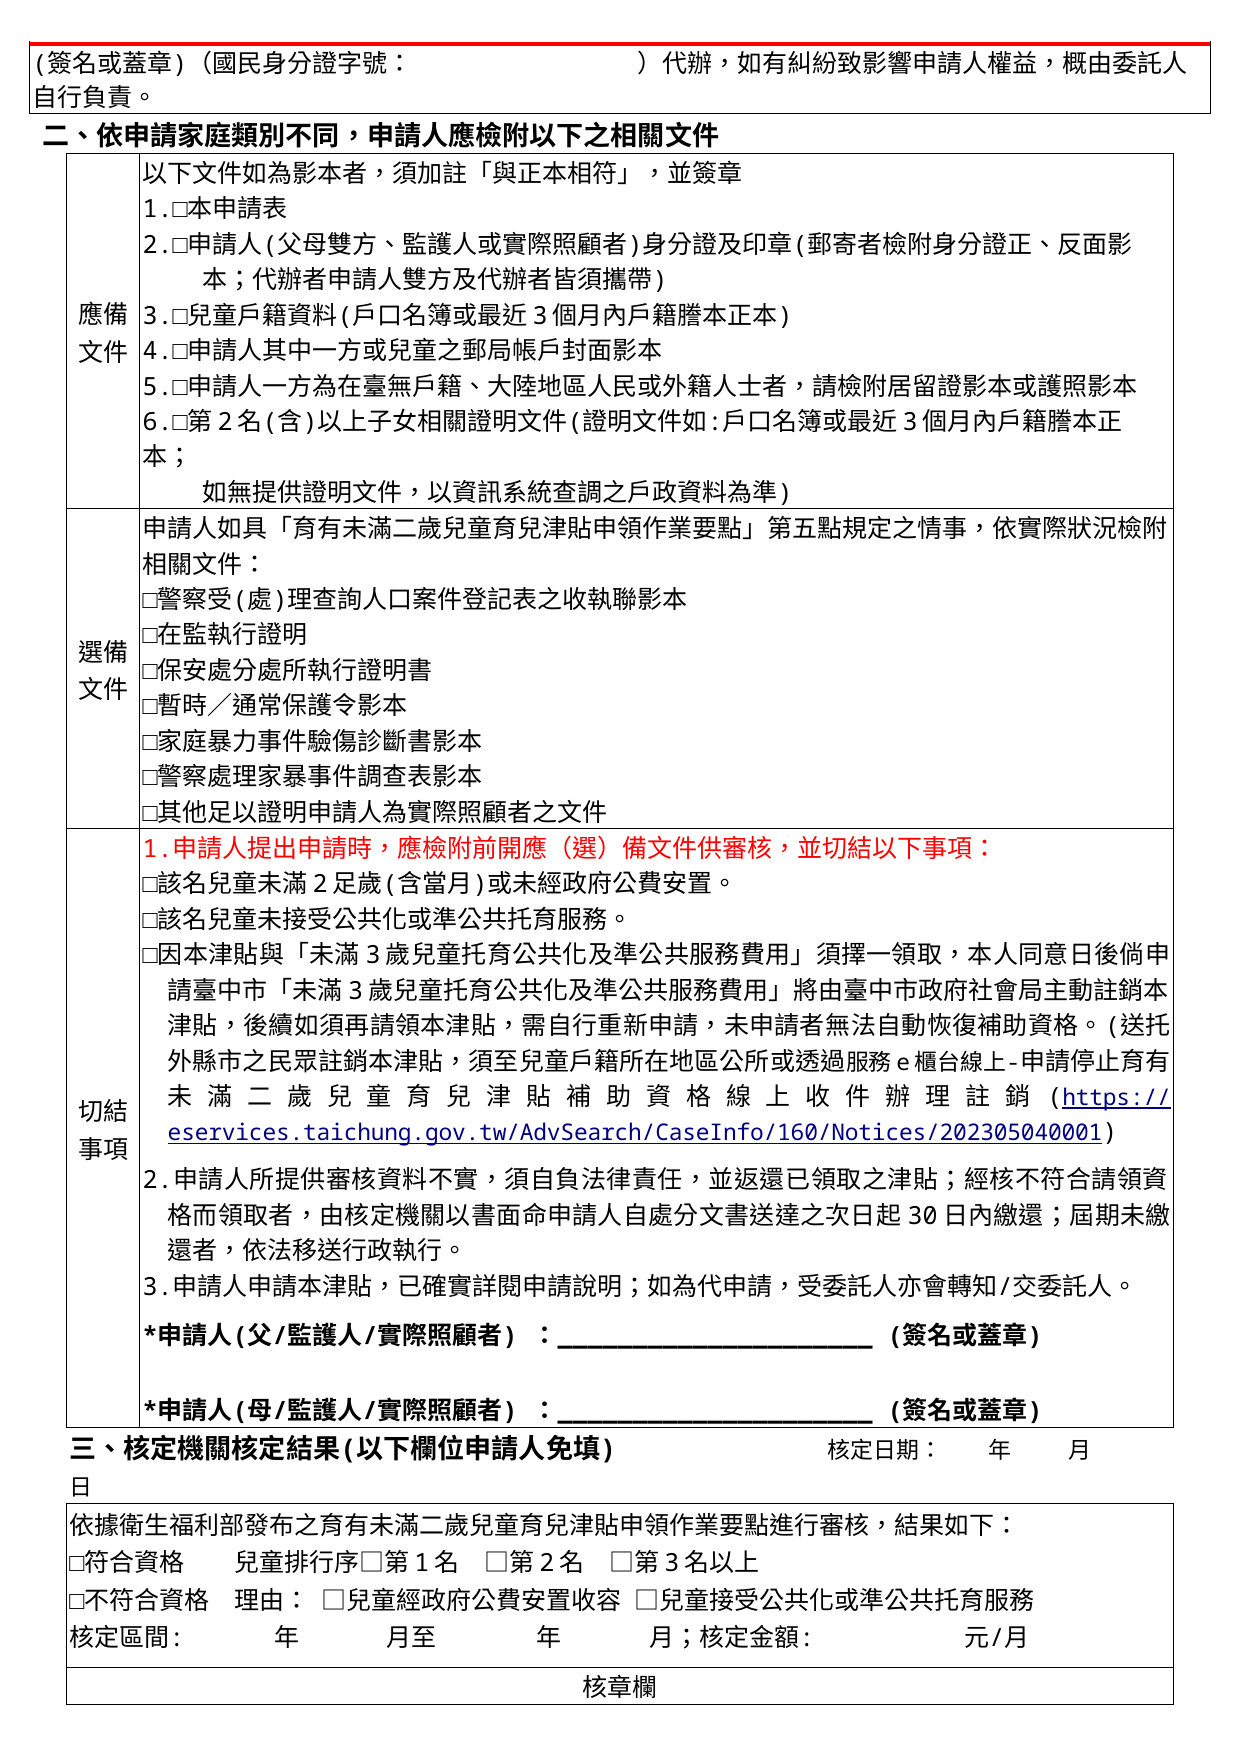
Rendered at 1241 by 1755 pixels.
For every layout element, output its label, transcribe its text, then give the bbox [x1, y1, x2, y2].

table_cell 1.申請人提出申請時，應檢附前開應（選）備文件供審核，並切結以下事項： □該名兒童未滿2足歲(含當月)或未經政府公費安置。 □該名兒童未接受公共化或準公共托育服務。 □因本津貼與「未滿3歲兒童托育公共化及準公共服務費用」須擇一領取，本人同意日後倘申請臺中市「未滿3歲兒童托育公共化及準公共服務費用」將由臺中市政府社會局主動註銷本津貼，後續如須再請領本津貼，需自行重新申請，未申請者無法自動恢復補助資格。(送托外縣市之民眾註銷本津貼，須至兒童戶籍所在地區公所或透過服務e櫃台線上-申請停止育有未滿二歲兒童育兒津貼補助資格線上收件辦理註銷(https://eservices.taichung.gov.tw/AdvSearch/CaseInfo/160/Notices/202305040001) 2.申請人所提供審核資料不實，須自負法律責任，並返還已領取之津貼；經核不符合請領資格而領取者，由核定機關以書面命申請人自處分文書送達之次日起30日內繳還；屆期未繳還者，依法移送行政執行。 3.申請人申請本津貼，已確實詳閱申請說明；如為代申請，受委託人亦會轉知/交委託人。 *申請人(父/監護人/實際照顧者) ：_____________________ (簽名或蓋章) *申請人(母/監護人/實際照顧者) ：_____________________ (簽名或蓋章) [140, 829, 1173, 1427]
table_cell 切結 事項 [67, 829, 139, 1427]
table_header 以下文件如為影本者，須加註「與正本相符」，並簽章 1.□本申請表 2.□申請人(父母雙方、監護人或實際照顧者)身分證及印章(郵寄者檢附身分證正、反面影 本；代辦者申請人雙方及代辦者皆須攜帶) 3.□兒童戶籍資料(戶口名簿或最近3個月內戶籍謄本正本) 4.□申請人其中一方或兒童之郵局帳戶封面影本 5.□申請人一方為在臺無戶籍、大陸地區人民或外籍人士者，請檢附居留證影本或護照影本 6.□第2名(含)以上子女相關證明文件(證明文件如:戶口名簿或最近3個月內戶籍謄本正本； 如無提供證明文件，以資訊系統查調之戶政資料為準) [140, 154, 1173, 508]
table_cell 選備 文件 [67, 509, 139, 828]
table_cell 申請人如具「育有未滿二歲兒童育兒津貼申領作業要點」第五點規定之情事，依實際狀況檢附相關文件： □警察受(處)理查詢人口案件登記表之收執聯影本 □在監執行證明 □保安處分處所執行證明書 □暫時／通常保護令影本 □家庭暴力事件驗傷診斷書影本 □警察處理家暴事件調查表影本 □其他足以證明申請人為實際照顧者之文件 [140, 509, 1173, 828]
table_cell 三、核定機關核定結果(以下欄位申請人免填) 核定日期： 年 月 日 [66, 1428, 1173, 1503]
table_header 應備 文件 [67, 154, 139, 508]
table_cell (簽名或蓋章)（國民身分證字號： ）代辦，如有糾紛致影響申請人權益，概由委託人自行負責。 [30, 46, 1210, 113]
text 二、依申請家庭類別不同，申請人應檢附以下之相關文件 [25, 114, 1215, 153]
table_cell 依據衛生福利部發布之育有未滿二歲兒童育兒津貼申領作業要點進行審核，結果如下： □符合資格 兒童排行序□第1名 □第2名 □第3名以上 □不符合資格 理由： □兒童經政府公費安置收容 □兒童接受公共化或準公共托育服務 核定區間: 年 月至 年 月；核定金額: 元/月 [67, 1504, 1173, 1667]
table_cell 核章欄 [67, 1668, 1173, 1704]
